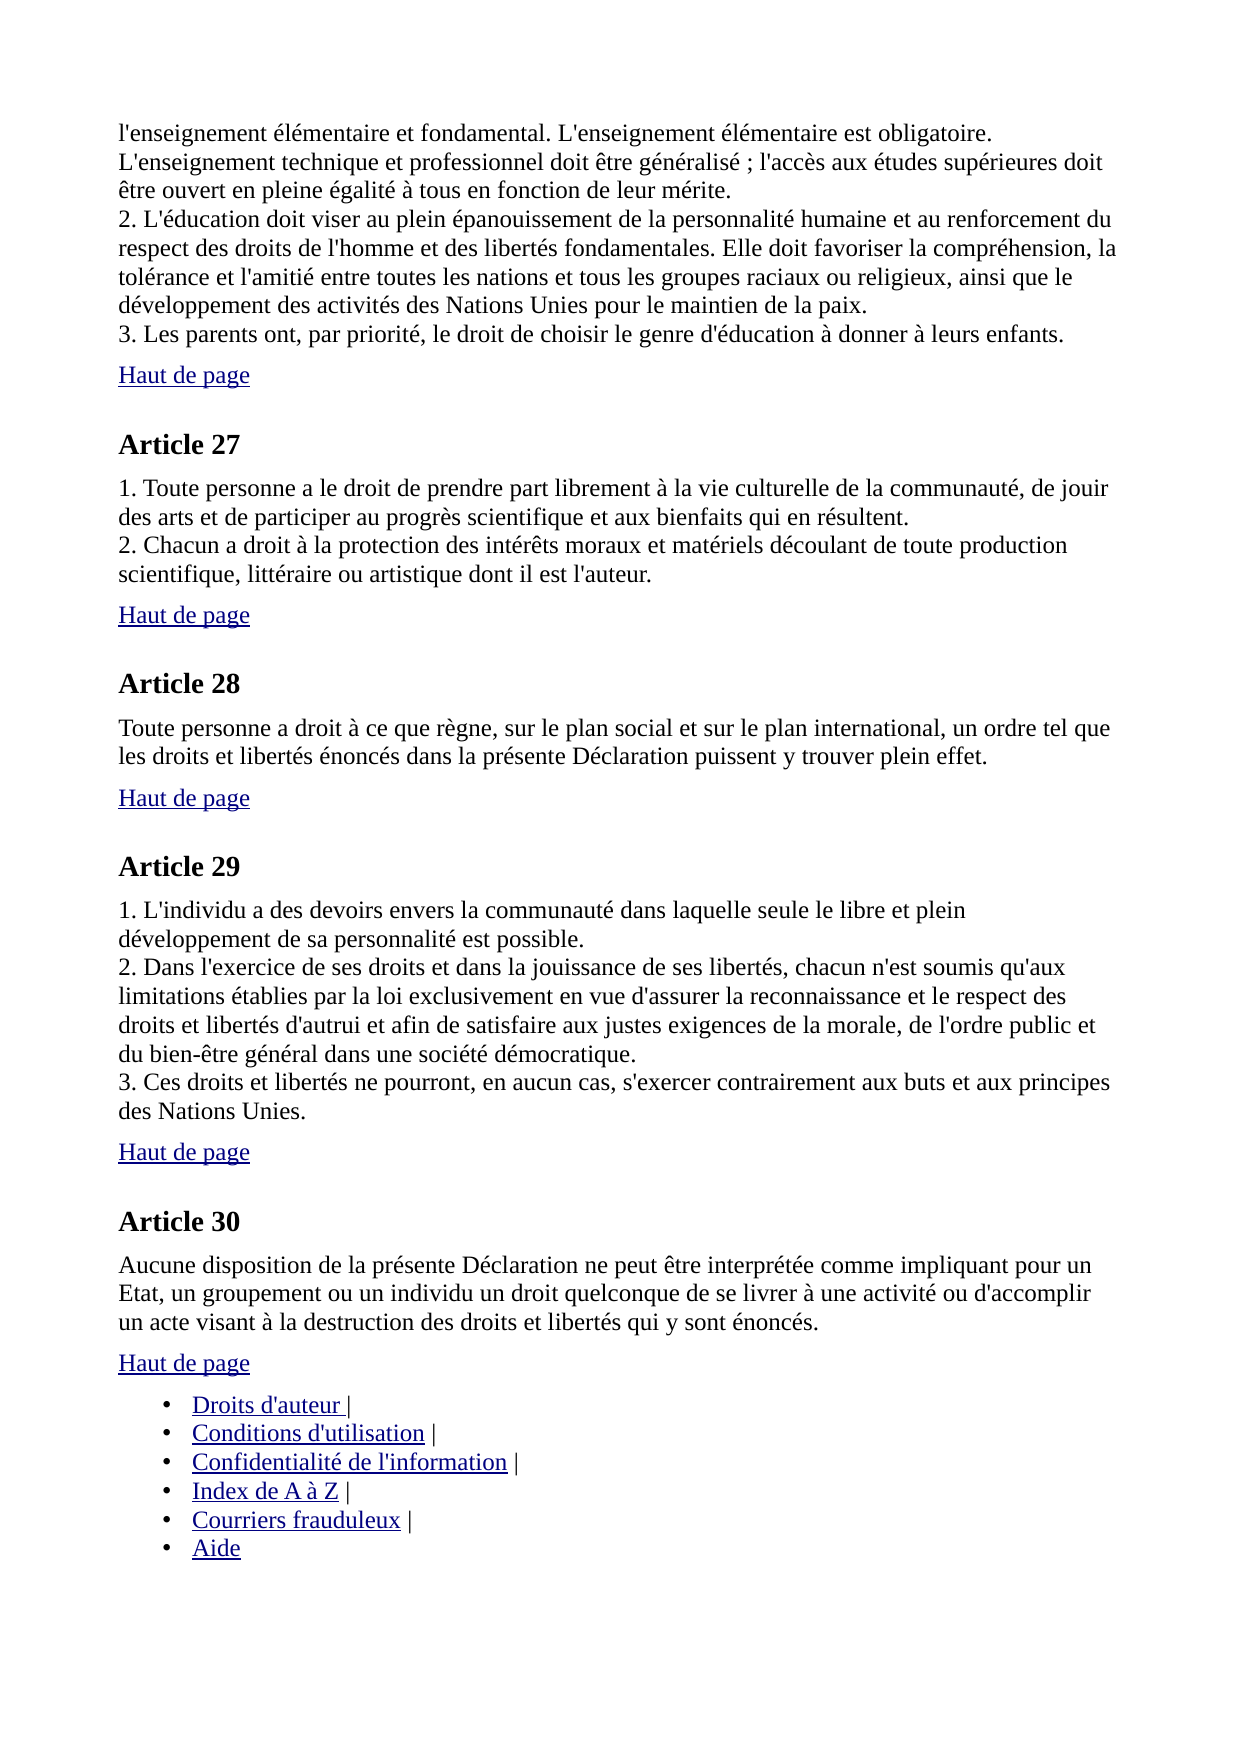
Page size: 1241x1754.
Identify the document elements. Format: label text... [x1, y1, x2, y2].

text Haut de page [118, 361, 1122, 389]
text Haut de page [118, 783, 1122, 811]
subtitle Article 27 [118, 427, 1122, 460]
text Toute personne a droit à ce que règne, sur le plan social et sur le plan international, un ordre tel que les droits et libertés énoncés dans la présente Déclaration puissent y trouver plein effet. [118, 713, 1122, 770]
subtitle Article 30 [118, 1204, 1122, 1237]
list Droits d'auteur | [162, 1390, 1122, 1418]
list Confidentialité de l'information | [162, 1447, 1122, 1476]
subtitle Article 28 [118, 667, 1122, 700]
list Courriers frauduleux | [162, 1505, 1122, 1533]
text l'enseignement élémentaire et fondamental. L'enseignement élémentaire est obligatoire. L'enseignement technique et professionnel doit être généralisé ; l'accès aux études supérieures doit être ouvert en pleine égalité à tous en fonction de leur mérite. 2. L'éducation doit viser au plein épanouissement de la personnalité humaine et au renforcement du respect des droits de l'homme et des libertés fondamentales. Elle doit favoriser la compréhension, la tolérance et l'amitié entre toutes les nations et tous les groupes raciaux ou religieux, ainsi que le développement des activités des Nations Unies pour le maintien de la paix. 3. Les parents ont, par priorité, le droit de choisir le genre d'éducation à donner à leurs enfants. [118, 118, 1122, 348]
list Aide [162, 1533, 1122, 1562]
list Conditions d'utilisation | [162, 1418, 1122, 1447]
text Haut de page [118, 1348, 1122, 1377]
text Haut de page [118, 600, 1122, 629]
text 1. L'individu a des devoirs envers la communauté dans laquelle seule le libre et plein développement de sa personnalité est possible. 2. Dans l'exercice de ses droits et dans la jouissance de ses libertés, chacun n'est soumis qu'aux limitations établies par la loi exclusivement en vue d'assurer la reconnaissance et le respect des droits et libertés d'autrui et afin de satisfaire aux justes exigences de la morale, de l'ordre public et du bien-être général dans une société démocratique. 3. Ces droits et libertés ne pourront, en aucun cas, s'exercer contrairement aux buts et aux principes des Nations Unies. [118, 895, 1122, 1125]
text Aucune disposition de la présente Déclaration ne peut être interprétée comme impliquant pour un Etat, un groupement ou un individu un droit quelconque de se livrer à une activité ou d'accomplir un acte visant à la destruction des droits et libertés qui y sont énoncés. [118, 1250, 1122, 1336]
text 1. Toute personne a le droit de prendre part librement à la vie culturelle de la communauté, de jouir des arts et de participer au progrès scientifique et aux bienfaits qui en résultent. 2. Chacun a droit à la protection des intérêts moraux et matériels découlant de toute production scientifique, littéraire ou artistique dont il est l'auteur. [118, 473, 1122, 588]
subtitle Article 29 [118, 849, 1122, 882]
text Haut de page [118, 1137, 1122, 1166]
list Index de A à Z | [162, 1476, 1122, 1505]
